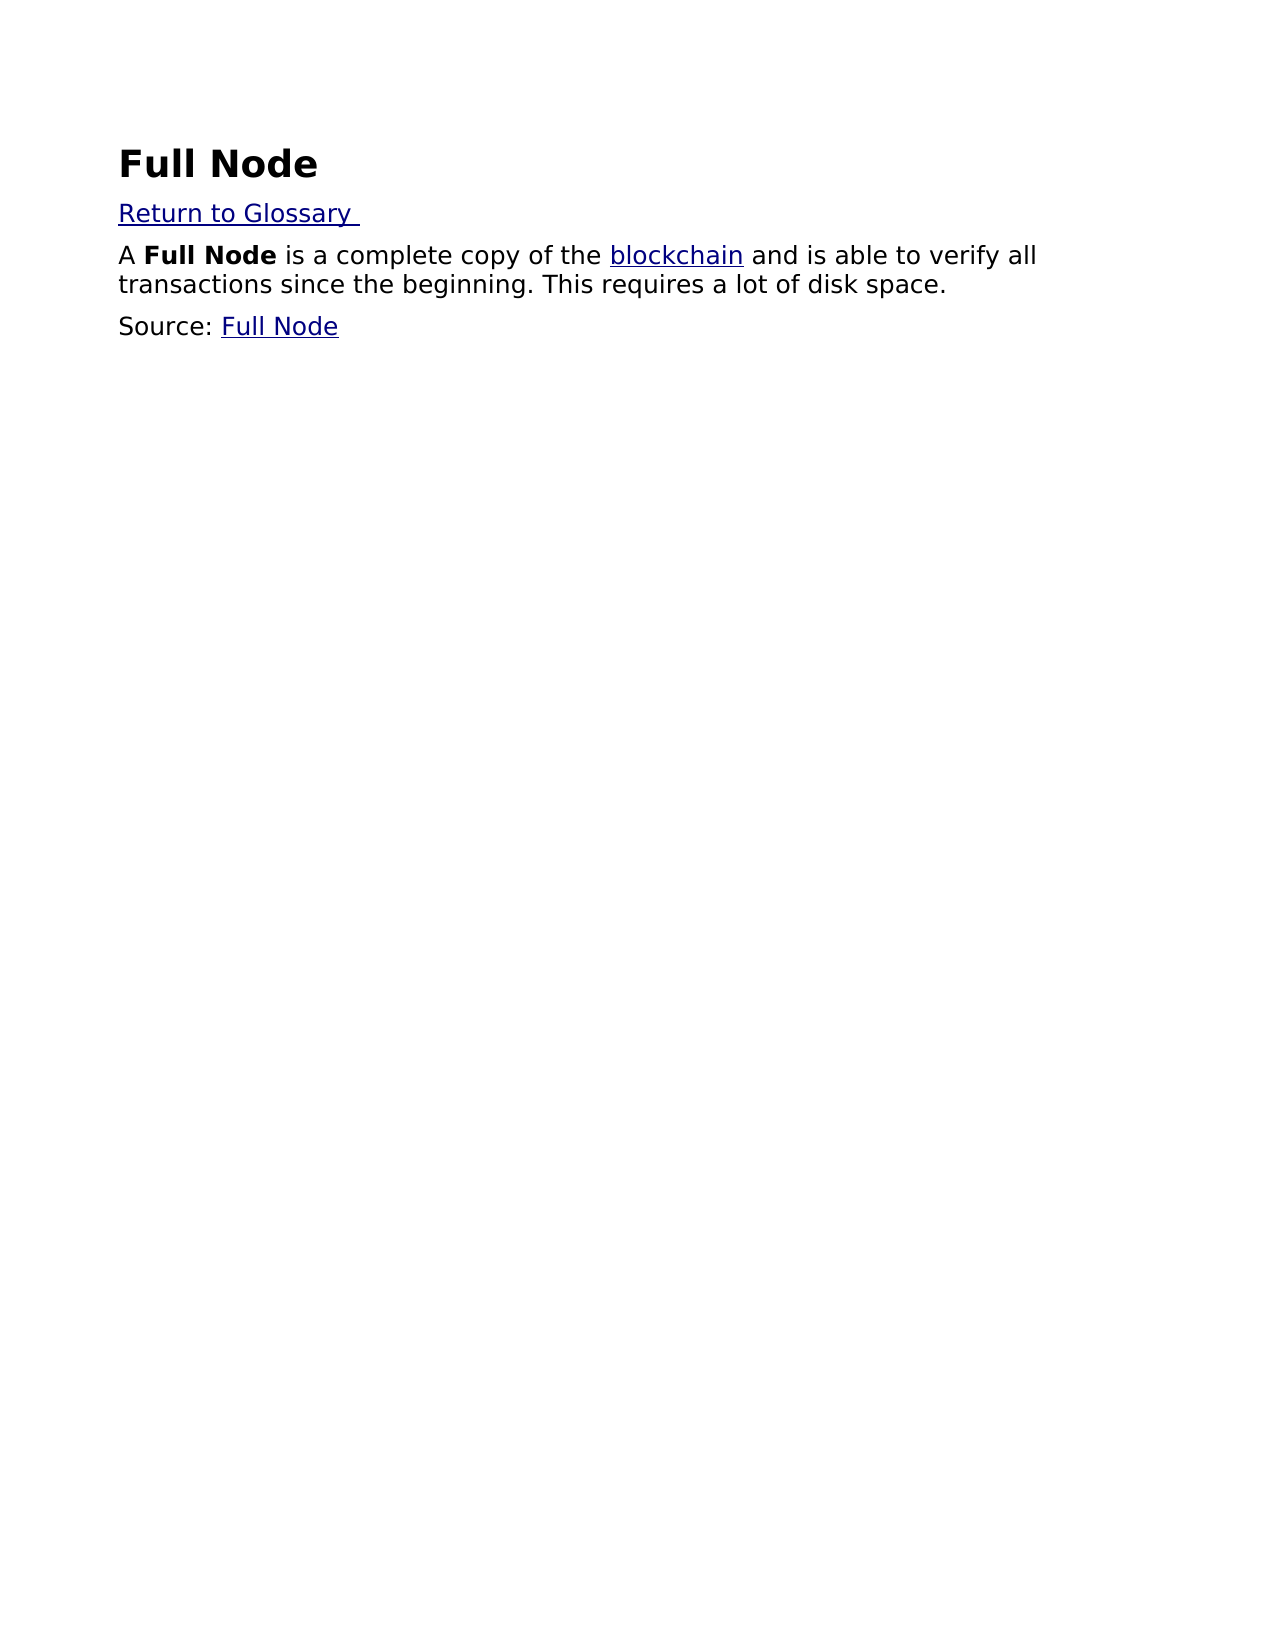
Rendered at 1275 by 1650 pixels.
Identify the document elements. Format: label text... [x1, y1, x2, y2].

text Return to Glossary [118, 199, 1157, 228]
subtitle Full Node [118, 143, 1157, 187]
text A Full Node is a complete copy of the blockchain and is able to verify all transactions since the beginning. This requires a lot of disk space. [118, 241, 1157, 299]
text Source: Full Node [118, 312, 1157, 341]
